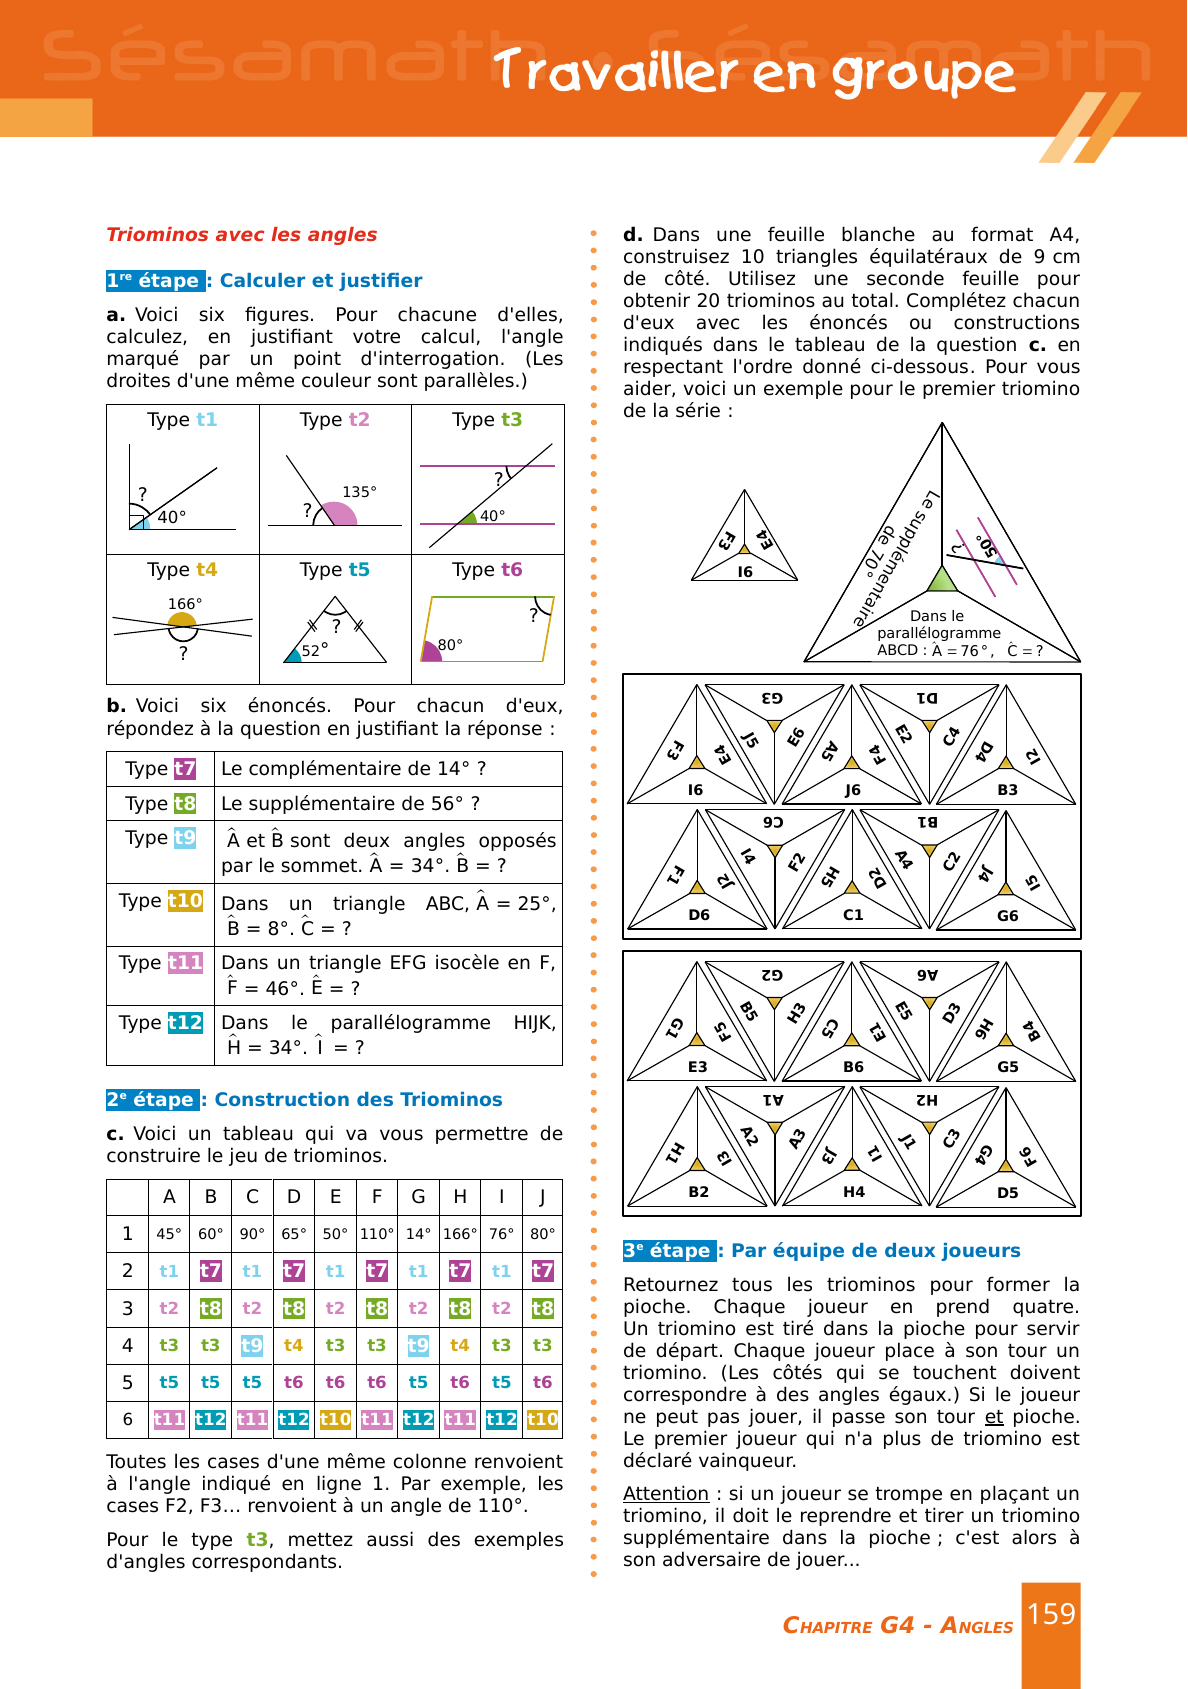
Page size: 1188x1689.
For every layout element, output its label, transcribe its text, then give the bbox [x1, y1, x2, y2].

table_cell t8 [190, 1290, 231, 1327]
table_cell 1 [107, 1216, 148, 1252]
table_header H [440, 1180, 480, 1215]
table_header [107, 1180, 148, 1215]
table_cell 65° [274, 1216, 314, 1252]
text Triominos avec les angles [106, 224, 564, 246]
table_cell 110° [357, 1216, 397, 1252]
table_cell t3 [149, 1328, 189, 1364]
table_cell t3 [357, 1328, 397, 1364]
table_cell 80° [523, 1216, 562, 1252]
picture [0, 0, 1187, 163]
table_cell t12 [481, 1402, 522, 1438]
table_cell 60° [190, 1216, 231, 1252]
table_header Type t3 [412, 405, 564, 554]
table_cell t6 [315, 1365, 356, 1401]
table_cell 5 [107, 1365, 148, 1401]
table_cell t2 [149, 1290, 189, 1327]
text Toutes les cases d'une même colonne renvoient à l'angle indiqué en ligne 1. Par exemple, les cases F2, F3… renvoient à un angle de 110°. [106, 1451, 564, 1517]
table_header C [232, 1180, 272, 1215]
table_cell t3 [523, 1328, 562, 1364]
table_header I [481, 1180, 522, 1215]
table_cell t4 [440, 1328, 480, 1364]
table_header A [149, 1180, 189, 1215]
text Retournez tous les triominos pour former la pioche. Chaque joueur en prend quatre. Un triomino est tiré dans la pioche pour servir de départ. Chaque joueur place à son tour un triomino. (Les côtés qui se touchent doivent correspondre à des angles égaux.) Si le joueur ne peut pas jouer, il passe son tour et pioche. Le premier joueur qui n'a plus de triomino est déclaré vainqueur. [623, 1274, 1081, 1472]
table_cell 45° [149, 1216, 189, 1252]
table_cell t6 [357, 1365, 397, 1401]
text 3e étape : Par équipe de deux joueurs [623, 1240, 1081, 1262]
table_header J [523, 1180, 562, 1215]
table_cell Type t5 [260, 555, 411, 684]
table_cell t8 [523, 1290, 562, 1327]
table_cell t12 [398, 1402, 439, 1438]
table_cell t5 [398, 1365, 439, 1401]
table_header E [315, 1180, 356, 1215]
list Dans une feuille blanche au format A4, construisez 10 triangles équilatéraux de 9 cm de côté. Utilisez une seconde feuille pour obtenir 20 triominos au total. Complétez chacun d'eux avec les énoncés ou constructions indiqués dans le tableau de la question c. en respectant l'ordre donné ci-dessous. Pour vous aider, voici un exemple pour le premier triomino de la série : [623, 224, 1081, 422]
table_cell t9 [232, 1328, 272, 1364]
table_cell t4 [274, 1328, 314, 1364]
table_cell t12 [274, 1402, 314, 1438]
table_cell t1 [232, 1253, 272, 1289]
table_cell Type t8 [107, 787, 214, 820]
text Pour le type t3, mettez aussi des exemples d'angles correspondants. [106, 1529, 564, 1573]
table_cell t1 [149, 1253, 189, 1289]
table_header F [357, 1180, 397, 1215]
table_cell Type t10 [107, 884, 214, 946]
list 1re étape : Calculer et justifier [106, 270, 564, 292]
table_cell t11 [357, 1402, 397, 1438]
table_header Type t7 [107, 752, 214, 786]
table_cell t5 [481, 1365, 522, 1401]
table_cell 3 [107, 1290, 148, 1327]
list Voici un tableau qui va vous permettre de construire le jeu de triominos. [106, 1123, 564, 1167]
list Voici six énoncés. Pour chacun d'eux, répondez à la question en justifiant la réponse : [106, 695, 564, 739]
table_cell t7 [523, 1253, 562, 1289]
table_cell 50° [315, 1216, 356, 1252]
table_cell t8 [274, 1290, 314, 1327]
table_cell Dans un triangle EFG isocèle en F, = 46°.= ? [215, 947, 562, 1005]
table_cell t1 [315, 1253, 356, 1289]
table_cell t3 [481, 1328, 522, 1364]
table_cell t2 [398, 1290, 439, 1327]
table_cell t10 [315, 1402, 356, 1438]
table_cell t1 [398, 1253, 439, 1289]
table_cell etsont deux angles opposés par le sommet.= 34°.= ? [215, 821, 562, 883]
table_cell t7 [274, 1253, 314, 1289]
table_cell t2 [232, 1290, 272, 1327]
table_cell Type t12 [107, 1006, 214, 1065]
table_cell t7 [357, 1253, 397, 1289]
table_cell t2 [481, 1290, 522, 1327]
table_cell Type t4 [107, 555, 259, 684]
table_cell t8 [357, 1290, 397, 1327]
table_cell 76° [481, 1216, 522, 1252]
table_header B [190, 1180, 231, 1215]
table_cell t5 [149, 1365, 189, 1401]
table_cell 4 [107, 1328, 148, 1364]
table_cell Dans un triangle ABC,= 25°, = 8°.= ? [215, 884, 562, 946]
table_cell t5 [190, 1365, 231, 1401]
table_cell t3 [190, 1328, 231, 1364]
table_cell Type t9 [107, 821, 214, 883]
table_header G [398, 1180, 439, 1215]
table_header Type t2 [260, 405, 411, 554]
text Attention : si un joueur se trompe en plaçant un triomino, il doit le reprendre et tirer un triomino supplémentaire dans la pioche ; c'est alors à son adversaire de jouer... [623, 1483, 1081, 1571]
table_cell t6 [440, 1365, 480, 1401]
table_cell t8 [440, 1290, 480, 1327]
table_cell t6 [523, 1365, 562, 1401]
table_cell t10 [523, 1402, 562, 1438]
table_cell Type t6 [412, 555, 564, 684]
table_cell t5 [232, 1365, 272, 1401]
table_cell 6 [107, 1402, 148, 1438]
table_cell t9 [398, 1328, 439, 1364]
table_cell 166° [440, 1216, 480, 1252]
table_cell t7 [190, 1253, 231, 1289]
table_cell t2 [315, 1290, 356, 1327]
table_header Le complémentaire de 14° ? [215, 752, 562, 786]
table_cell t12 [190, 1402, 231, 1438]
table_cell Dans le parallélogramme HIJK, = 34°.= ? [215, 1006, 562, 1065]
table_cell 14° [398, 1216, 439, 1252]
table_cell 2 [107, 1253, 148, 1289]
table_cell t11 [440, 1402, 480, 1438]
list Voici six figures. Pour chacune d'elles, calculez, en justifiant votre calcul, l'angle marqué par un point d'interrogation. (Les droites d'une même couleur sont parallèles.) [106, 304, 564, 392]
text 2e étape : Construction des Triominos [106, 1089, 564, 1111]
table_cell Type t11 [107, 947, 214, 1005]
table_cell Le supplémentaire de 56° ? [215, 787, 562, 820]
table_cell t3 [315, 1328, 356, 1364]
table_cell t7 [440, 1253, 480, 1289]
table_header Type t1 [107, 405, 259, 554]
table_header D [274, 1180, 314, 1215]
table_cell t1 [481, 1253, 522, 1289]
table_cell t11 [232, 1402, 272, 1438]
table_cell 90° [232, 1216, 272, 1252]
table_cell t6 [274, 1365, 314, 1401]
table_cell t11 [149, 1402, 189, 1438]
